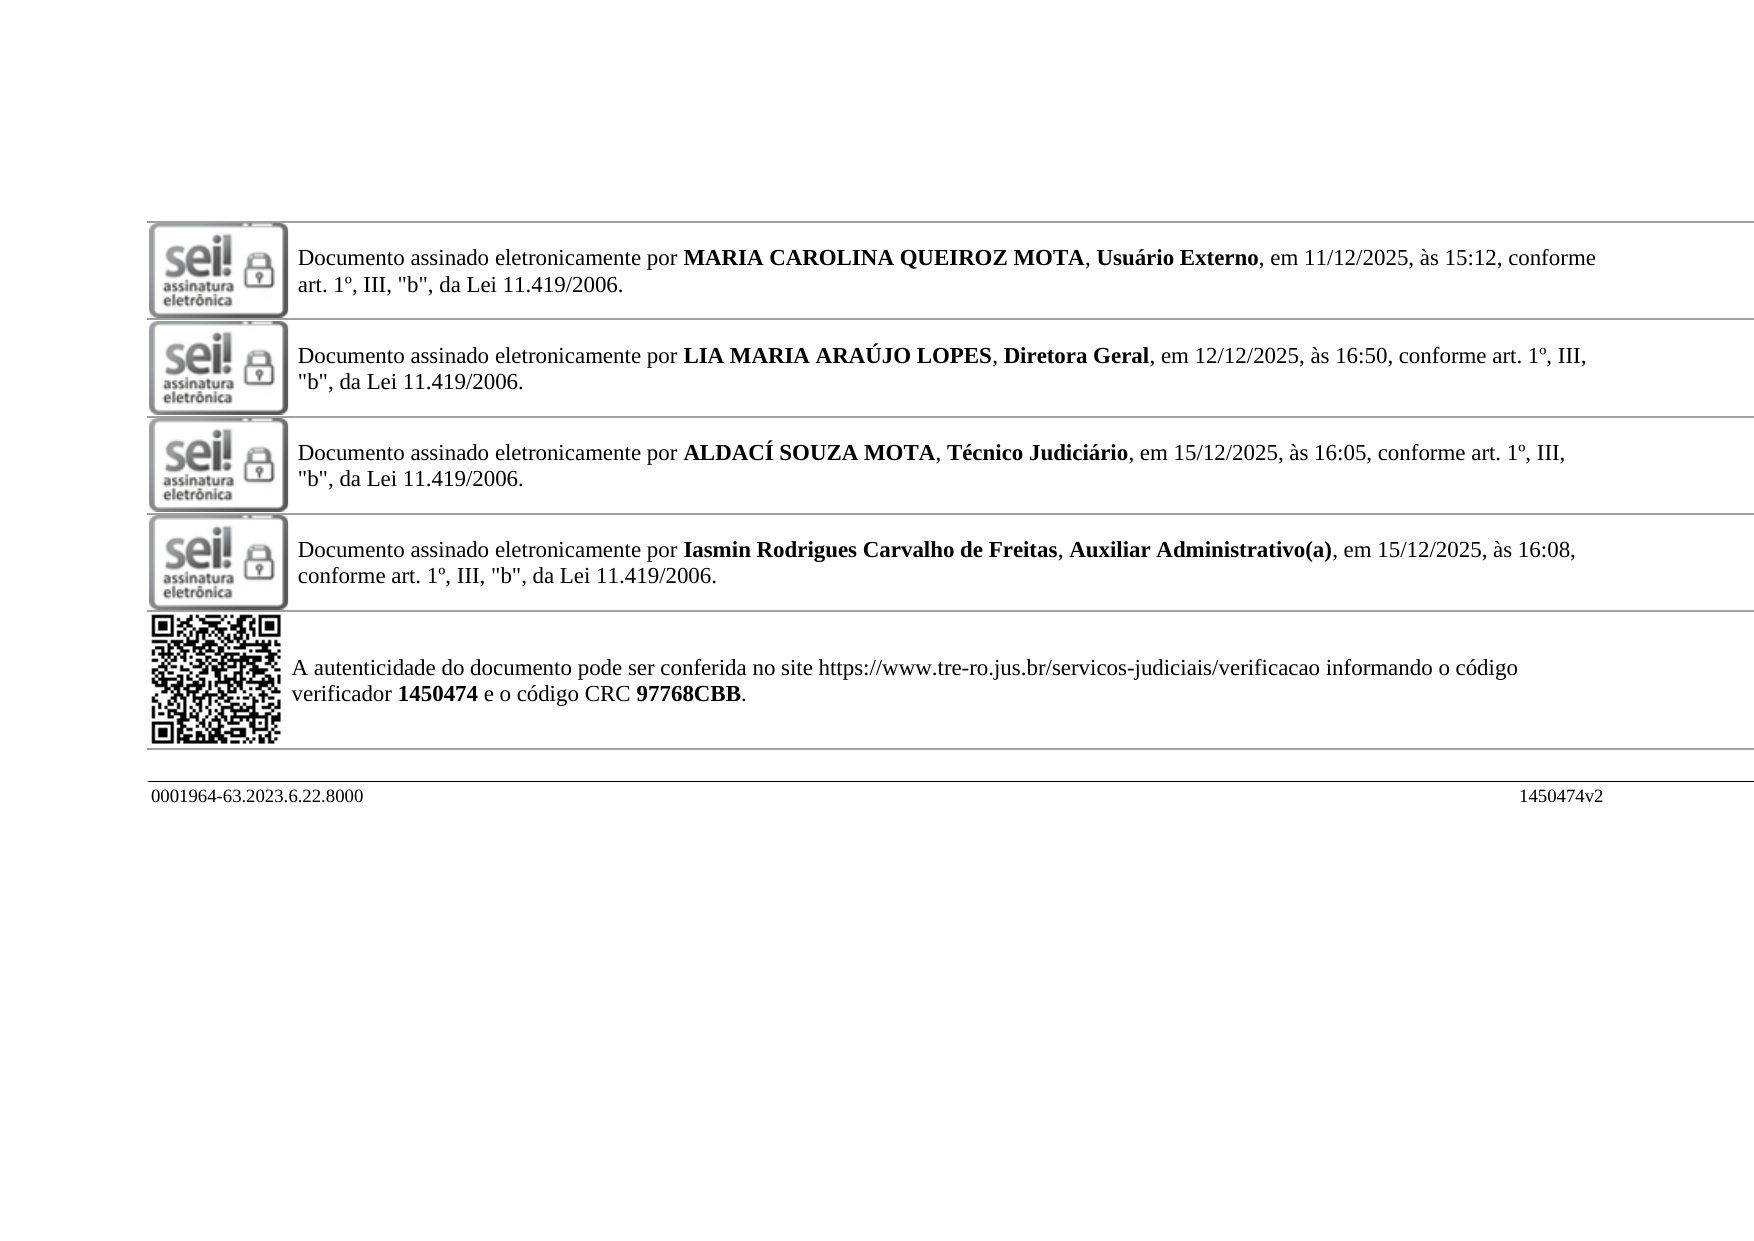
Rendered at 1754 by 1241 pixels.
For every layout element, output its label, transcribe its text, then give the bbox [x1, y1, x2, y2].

table_header Documento assinado eletronicamente por Iasmin Rodrigues Carvalho de Freitas, Auxiliar Administrativo(a), em 15/12/2025, às 16:08, conforme art. 1º, III, "b", da Lei 11.419/2006. [296, 515, 1606, 610]
table_header Documento assinado eletronicamente por LIA MARIA ARAÚJO LOPES, Diretora Geral, em 12/12/2025, às 16:50, conforme art. 1º, III, "b", da Lei 11.419/2006. [296, 320, 1606, 416]
table_header A autenticidade do documento pode ser conferida no site https://www.tre-ro.jus.br/servicos-judiciais/verificacao informando o código verificador 1450474 e o código CRC 97768CBB. [290, 612, 1606, 748]
table_header 0001964-63.2023.6.22.8000 [148, 782, 877, 809]
table_header [289, 223, 296, 318]
table_header Documento assinado eletronicamente por MARIA CAROLINA QUEIROZ MOTA, Usuário Externo, em 11/12/2025, às 15:12, conforme art. 1º, III, "b", da Lei 11.419/2006. [296, 223, 1606, 318]
table_header [148, 612, 290, 748]
table_header [289, 515, 296, 610]
table_header [148, 418, 296, 513]
table_header Documento assinado eletronicamente por ALDACÍ SOUZA MOTA, Técnico Judiciário, em 15/12/2025, às 16:05, conforme art. 1º, III, "b", da Lei 11.419/2006. [296, 418, 1606, 513]
table_header 1450474v2 [877, 782, 1606, 809]
table_header [148, 320, 296, 416]
